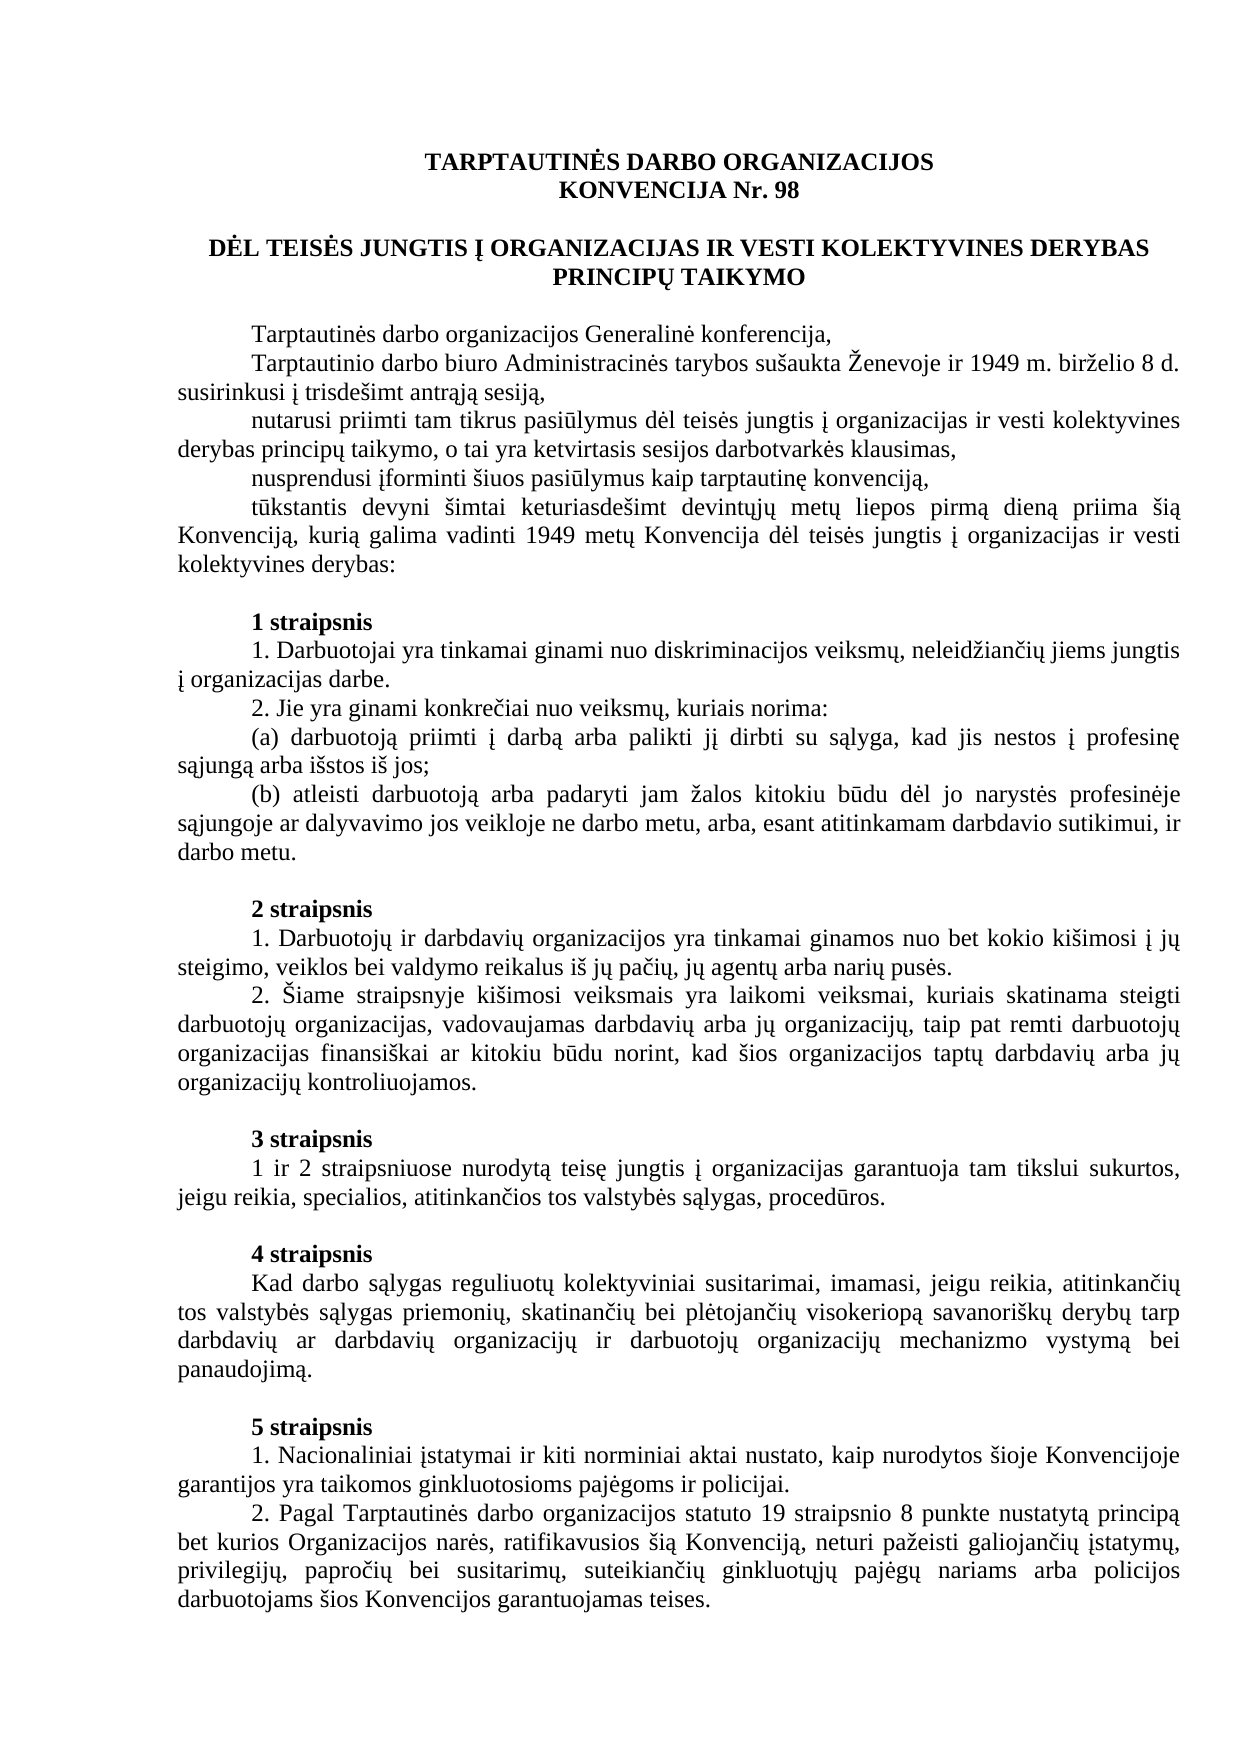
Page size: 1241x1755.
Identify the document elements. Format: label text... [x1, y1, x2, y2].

text 1 straipsnis [177, 607, 1181, 636]
text DĖL TEISĖS JUNGTIS Į ORGANIZACIJAS IR VESTI KOLEKTYVINES DERYBAS PRINCIPŲ TAIKYMO [177, 233, 1181, 291]
text nutarusi priimti tam tikrus pasiūlymus dėl teisės jungtis į organizacijas ir vesti kolektyvines derybas principų taikymo, o tai yra ketvirtasis sesijos darbotvarkės klausimas, [177, 406, 1181, 463]
text 2 straipsnis [177, 894, 1181, 923]
text (b) atleisti darbuotoją arba padaryti jam žalos kitokiu būdu dėl jo narystės profesinėje sąjungoje ar dalyvavimo jos veikloje ne darbo metu, arba, esant atitinkamam darbdavio sutikimui, ir darbo metu. [177, 779, 1181, 866]
text 4 straipsnis [177, 1239, 1181, 1268]
text 1 ir 2 straipsniuose nurodytą teisę jungtis į organizacijas garantuoja tam tikslui sukurtos, jeigu reikia, specialios, atitinkančios tos valstybės sąlygas, procedūros. [177, 1153, 1181, 1211]
text nusprendusi įforminti šiuos pasiūlymus kaip tarptautinę konvenciją, [177, 463, 1181, 492]
text 1. Darbuotojų ir darbdavių organizacijos yra tinkamai ginamos nuo bet kokio kišimosi į jų steigimo, veiklos bei valdymo reikalus iš jų pačių, jų agentų arba narių pusės. [177, 923, 1181, 981]
text Kad darbo sąlygas reguliuotų kolektyviniai susitarimai, imamasi, jeigu reikia, atitinkančių tos valstybės sąlygas priemonių, skatinančių bei plėtojančių visokeriopą savanoriškų derybų tarp darbdavių ar darbdavių organizacijų ir darbuotojų organizacijų mechanizmo vystymą bei panaudojimą. [177, 1268, 1181, 1383]
text KONVENCIJA Nr. 98 [177, 176, 1181, 204]
text 5 straipsnis [177, 1412, 1181, 1441]
text tūkstantis devyni šimtai keturiasdešimt devintųjų metų liepos pirmą dieną priima šią Konvenciją, kurią galima vadinti 1949 metų Konvencija dėl teisės jungtis į organizacijas ir vesti kolektyvines derybas: [177, 492, 1181, 578]
text TARPTAUTINĖS DARBO ORGANIZACIJOS [177, 147, 1181, 176]
text 3 straipsnis [177, 1124, 1181, 1153]
text 2. Šiame straipsnyje kišimosi veiksmais yra laikomi veiksmai, kuriais skatinama steigti darbuotojų organizacijas, vadovaujamas darbdavių arba jų organizacijų, taip pat remti darbuotojų organizacijas finansiškai ar kitokiu būdu norint, kad šios organizacijos taptų darbdavių arba jų organizacijų kontroliuojamos. [177, 981, 1181, 1096]
text Tarptautinio darbo biuro Administracinės tarybos sušaukta Ženevoje ir 1949 m. birželio 8 d. susirinkusi į trisdešimt antrąją sesiją, [177, 348, 1181, 406]
text (a) darbuotoją priimti į darbą arba palikti jį dirbti su sąlyga, kad jis nestos į profesinę sąjungą arba išstos iš jos; [177, 722, 1181, 779]
text Tarptautinės darbo organizacijos Generalinė konferencija, [177, 319, 1181, 348]
text 1. Nacionaliniai įstatymai ir kiti norminiai aktai nustato, kaip nurodytos šioje Konvencijoje garantijos yra taikomos ginkluotosioms pajėgoms ir policijai. [177, 1441, 1181, 1498]
text 1. Darbuotojai yra tinkamai ginami nuo diskriminacijos veiksmų, neleidžiančių jiems jungtis į organizacijas darbe. [177, 636, 1181, 693]
text 2. Pagal Tarptautinės darbo organizacijos statuto 19 straipsnio 8 punkte nustatytą principą bet kurios Organizacijos narės, ratifikavusios šią Konvenciją, neturi pažeisti galiojančių įstatymų, privilegijų, papročių bei susitarimų, suteikiančių ginkluotųjų pajėgų nariams arba policijos darbuotojams šios Konvencijos garantuojamas teises. [177, 1498, 1181, 1613]
text 2. Jie yra ginami konkrečiai nuo veiksmų, kuriais norima: [177, 693, 1181, 722]
